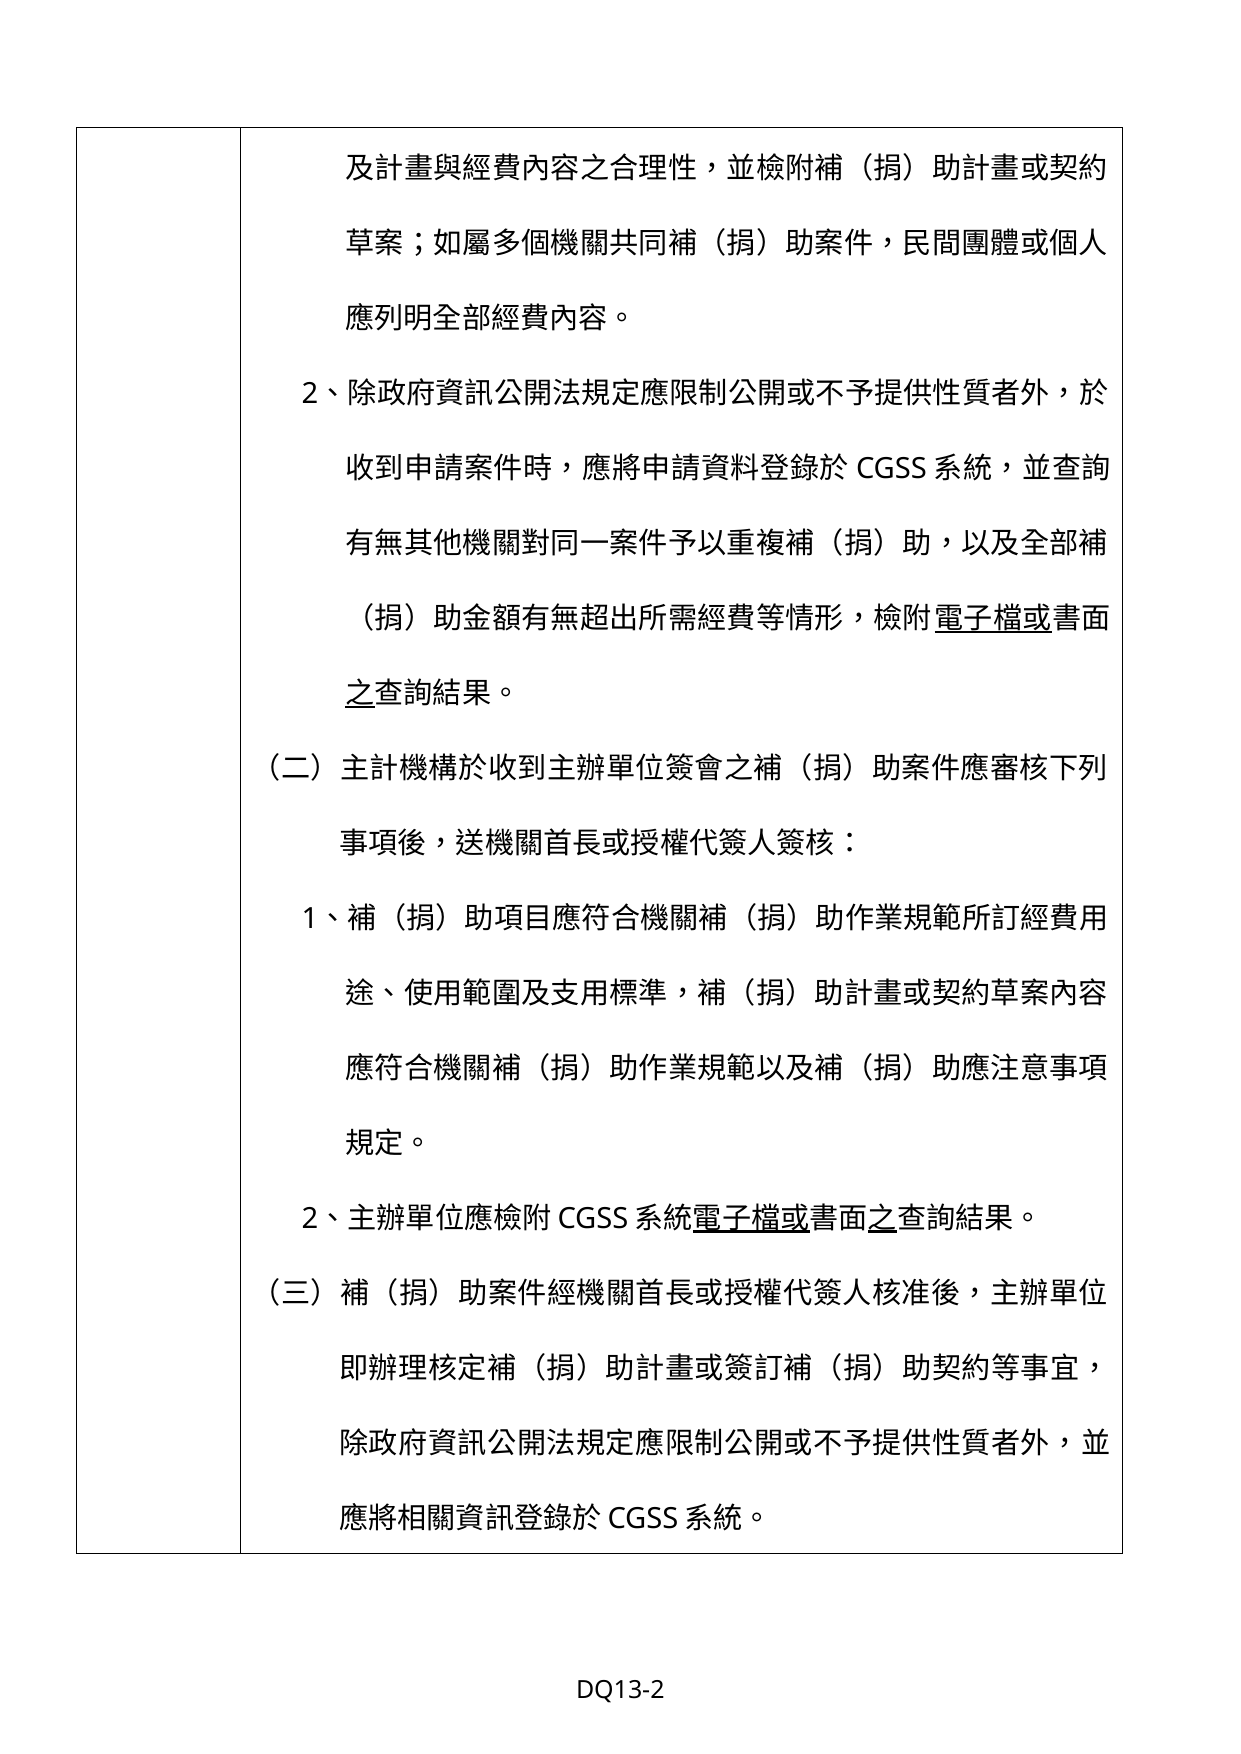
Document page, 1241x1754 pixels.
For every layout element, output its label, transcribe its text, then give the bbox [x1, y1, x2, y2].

table_cell [77, 128, 240, 1553]
table_cell 及計畫與經費內容之合理性，並檢附補（捐）助計畫或契約草案；如屬多個機關共同補（捐）助案件，民間團體或個人應列明全部經費內容。 2、除政府資訊公開法規定應限制公開或不予提供性質者外，於收到申請案件時，應將申請資料登錄於CGSS系統，並查詢有無其他機關對同一案件予以重複補（捐）助，以及全部補（捐）助金額有無超出所需經費等情形，檢附電子檔或書面之查詢結果。 （二）主計機構於收到主辦單位簽會之補（捐）助案件應審核下列事項後，送機關首長或授權代簽人簽核： 1、補（捐）助項目應符合機關補（捐）助作業規範所訂經費用途、使用範圍及支用標準，補（捐）助計畫或契約草案內容應符合機關補（捐）助作業規範以及補（捐）助應注意事項規定。 2、主辦單位應檢附CGSS系統電子檔或書面之查詢結果。 （三）補（捐）助案件經機關首長或授權代簽人核准後，主辦單位即辦理核定補（捐）助計畫或簽訂補（捐）助契約等事宜，除政府資訊公開法規定應限制公開或不予提供性質者外，並應將相關資訊登錄於CGSS系統。 [241, 128, 1122, 1553]
